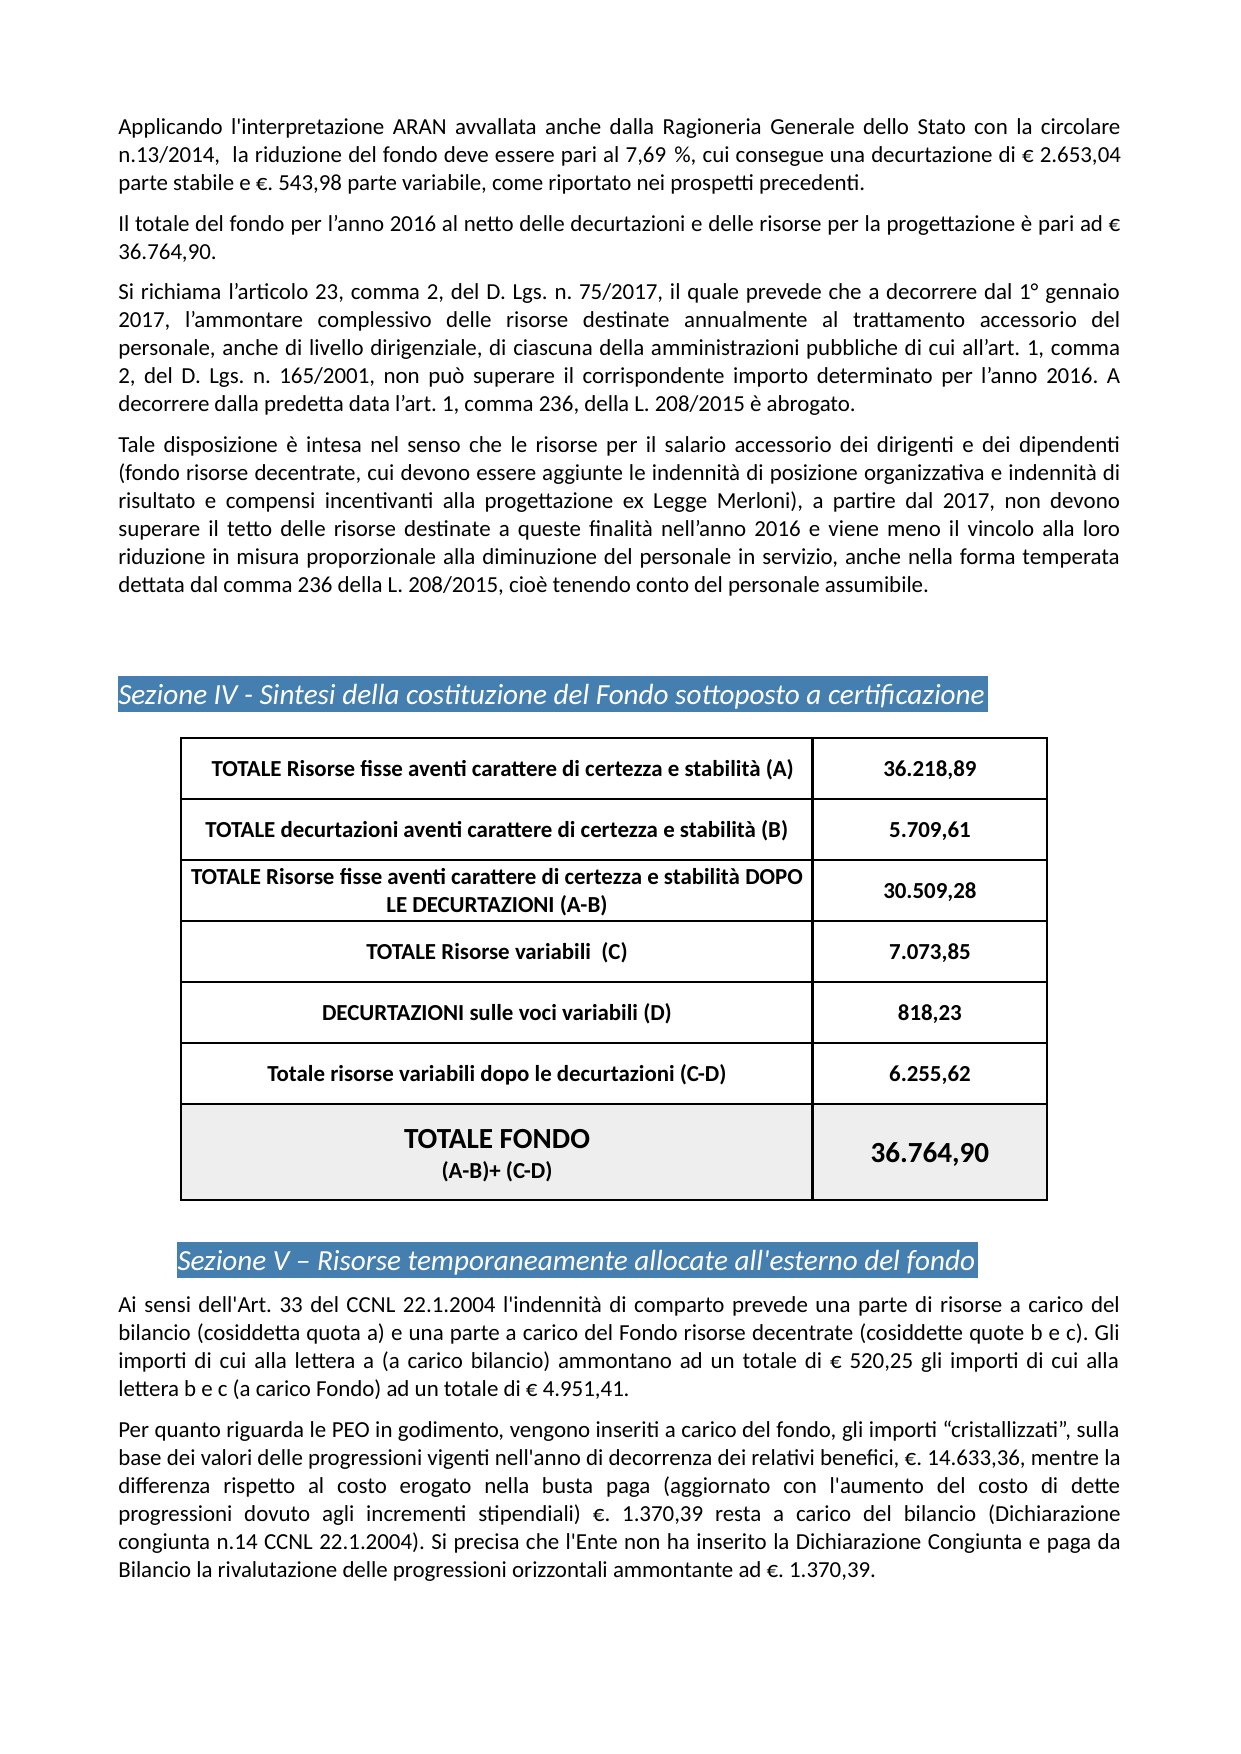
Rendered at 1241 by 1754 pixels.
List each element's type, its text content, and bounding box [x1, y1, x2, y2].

table_cell Totale risorse variabili dopo le decurtazioni (C-D) [182, 1044, 811, 1102]
table_header TOTALE Risorse fisse aventi carattere di certezza e stabilità (A) [182, 739, 811, 798]
table_cell DECURTAZIONI sulle voci variabili (D) [182, 983, 811, 1042]
text Per quanto riguarda le PEO in godimento, vengono inseriti a carico del fondo, gli importi “cristallizzati”, sulla base dei valori delle progressioni vigenti nell'anno di decorrenza dei relativi benefici, €. 14.633,36, mentre la differenza rispetto al costo erogato nella busta paga (aggiornato con l'aumento del costo di dette progressioni dovuto agli incrementi stipendiali) €. 1.370,39 resta a carico del bilancio (Dichiarazione congiunta n.14 CCNL 22.1.2004). Si precisa che l'Ente non ha inserito la Dichiarazione Congiunta e paga da Bilancio la rivalutazione delle progressioni orizzontali ammontante ad €. 1.370,39. [118, 1415, 1122, 1583]
table_cell 30.509,28 [814, 861, 1046, 920]
text Sezione V – Risorse temporaneamente allocate all'esterno del fondo [118, 1242, 1122, 1278]
text Si richiama l’articolo 23, comma 2, del D. Lgs. n. 75/2017, il quale prevede che a decorrere dal 1° gennaio 2017, l’ammontare complessivo delle risorse destinate annualmente al trattamento accessorio del personale, anche di livello dirigenziale, di ciascuna della amministrazioni pubbliche di cui all’art. 1, comma 2, del D. Lgs. n. 165/2001, non può superare il corrispondente importo determinato per l’anno 2016. A decorrere dalla predetta data l’art. 1, comma 236, della L. 208/2015 è abrogato. [118, 277, 1122, 418]
table_cell 5.709,61 [814, 800, 1046, 859]
table_cell 818,23 [814, 983, 1046, 1042]
text Ai sensi dell'Art. 33 del CCNL 22.1.2004 l'indennità di comparto prevede una parte di risorse a carico del bilancio (cosiddetta quota a) e una parte a carico del Fondo risorse decentrate (cosiddette quote b e c). Gli importi di cui alla lettera a (a carico bilancio) ammontano ad un totale di € 520,25 gli importi di cui alla lettera b e c (a carico Fondo) ad un totale di € 4.951,41. [118, 1290, 1122, 1402]
table_cell TOTALE FONDO (A-B)+ (C-D) [182, 1105, 811, 1199]
text Il totale del fondo per l’anno 2016 al netto delle decurtazioni e delle risorse per la progettazione è pari ad € 36.764,90. [118, 209, 1122, 265]
table_cell 6.255,62 [814, 1044, 1046, 1102]
table_cell TOTALE decurtazioni aventi carattere di certezza e stabilità (B) [182, 800, 811, 859]
table_header 36.218,89 [814, 739, 1046, 798]
table_cell TOTALE Risorse variabili (C) [182, 922, 811, 981]
table_cell 7.073,85 [814, 922, 1046, 981]
text Tale disposizione è intesa nel senso che le risorse per il salario accessorio dei dirigenti e dei dipendenti (fondo risorse decentrate, cui devono essere aggiunte le indennità di posizione organizzativa e indennità di risultato e compensi incentivanti alla progettazione ex Legge Merloni), a partire dal 2017, non devono superare il tetto delle risorse destinate a queste finalità nell’anno 2016 e viene meno il vincolo alla loro riduzione in misura proporzionale alla diminuzione del personale in servizio, anche nella forma temperata dettata dal comma 236 della L. 208/2015, cioè tenendo conto del personale assumibile. [118, 430, 1122, 598]
table_cell TOTALE Risorse fisse aventi carattere di certezza e stabilità DOPO LE DECURTAZIONI (A-B) [182, 861, 811, 920]
text Applicando l'interpretazione ARAN avvallata anche dalla Ragioneria Generale dello Stato con la circolare n.13/2014, la riduzione del fondo deve essere pari al 7,69 %, cui consegue una decurtazione di € 2.653,04 parte stabile e €. 543,98 parte variabile, come riportato nei prospetti precedenti. [118, 112, 1122, 196]
subtitle Sezione IV - Sintesi della costituzione del Fondo sottoposto a certificazione [988, 676, 1122, 712]
table_cell 36.764,90 [814, 1105, 1046, 1199]
